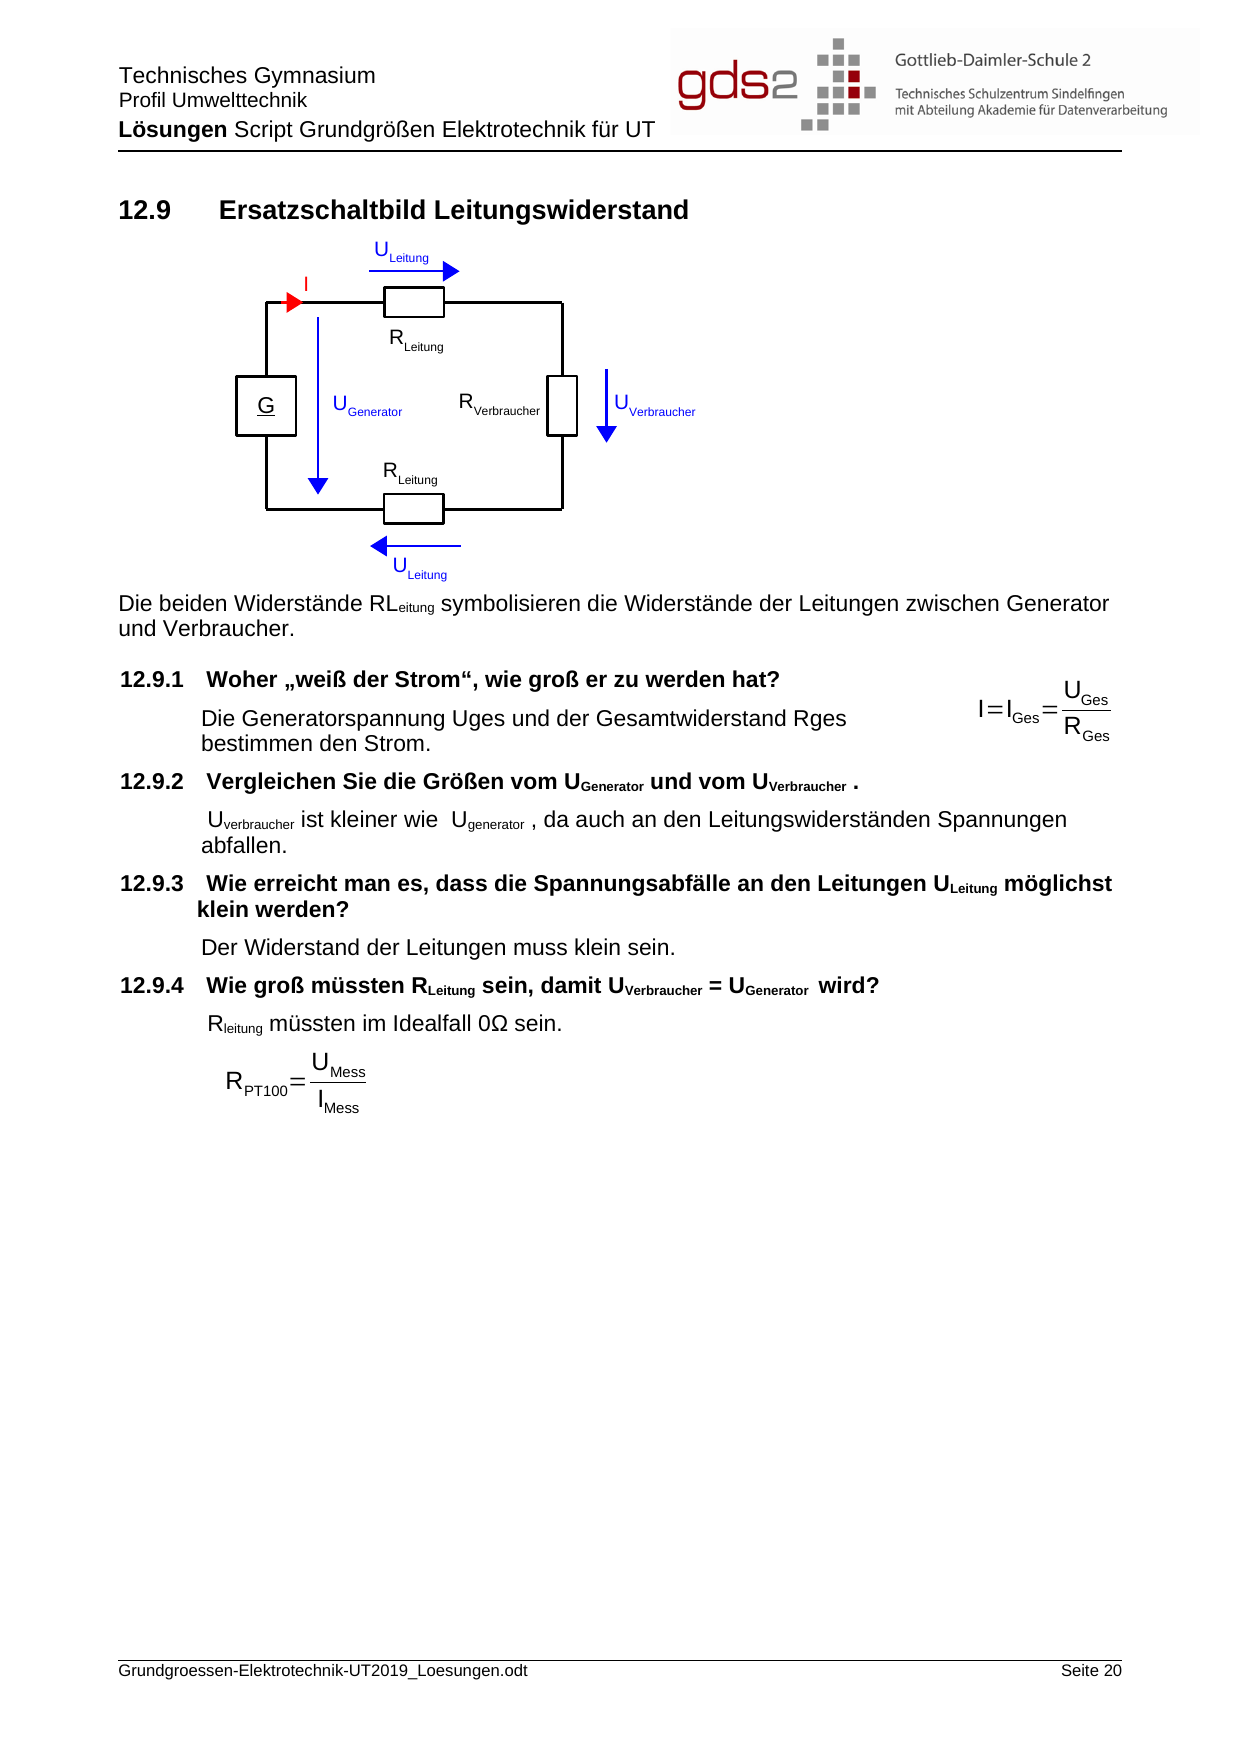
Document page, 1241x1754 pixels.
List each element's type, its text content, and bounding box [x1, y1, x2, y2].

text Rleitung müssten im Idealfall 0Ω sein. [201, 1011, 1122, 1036]
text Uverbraucher ist kleiner wie Ugenerator , da auch an den Leitungswiderständen Spannungen abfallen. [201, 807, 1122, 858]
subtitle Ersatzschaltbild Leitungswiderstand [118, 195, 1122, 225]
text Der Widerstand der Leitungen muss klein sein. [201, 934, 1122, 960]
text Die beiden Widerstände RLeitung symbolisieren die Widerstände der Leitungen zwischen Generator und Verbraucher. [118, 590, 1122, 641]
subtitle Woher „weiß der Strom“, wie groß er zu werden hat? [120, 667, 1122, 693]
text Die Generatorspannung Uges und der Gesamtwiderstand Rges bestimmen den Strom. [201, 705, 1122, 756]
subtitle Vergleichen Sie die Größen vom UGenerator und vom UVerbraucher . [120, 769, 1122, 794]
picture [670, 28, 1201, 135]
subtitle Wie groß müssten RLeitung sein, damit UVerbraucher = UGenerator wird? [120, 973, 1122, 998]
subtitle Wie erreicht man es, dass die Spannungsabfälle an den Leitungen ULeitung möglichst klein werden? [120, 871, 1122, 922]
